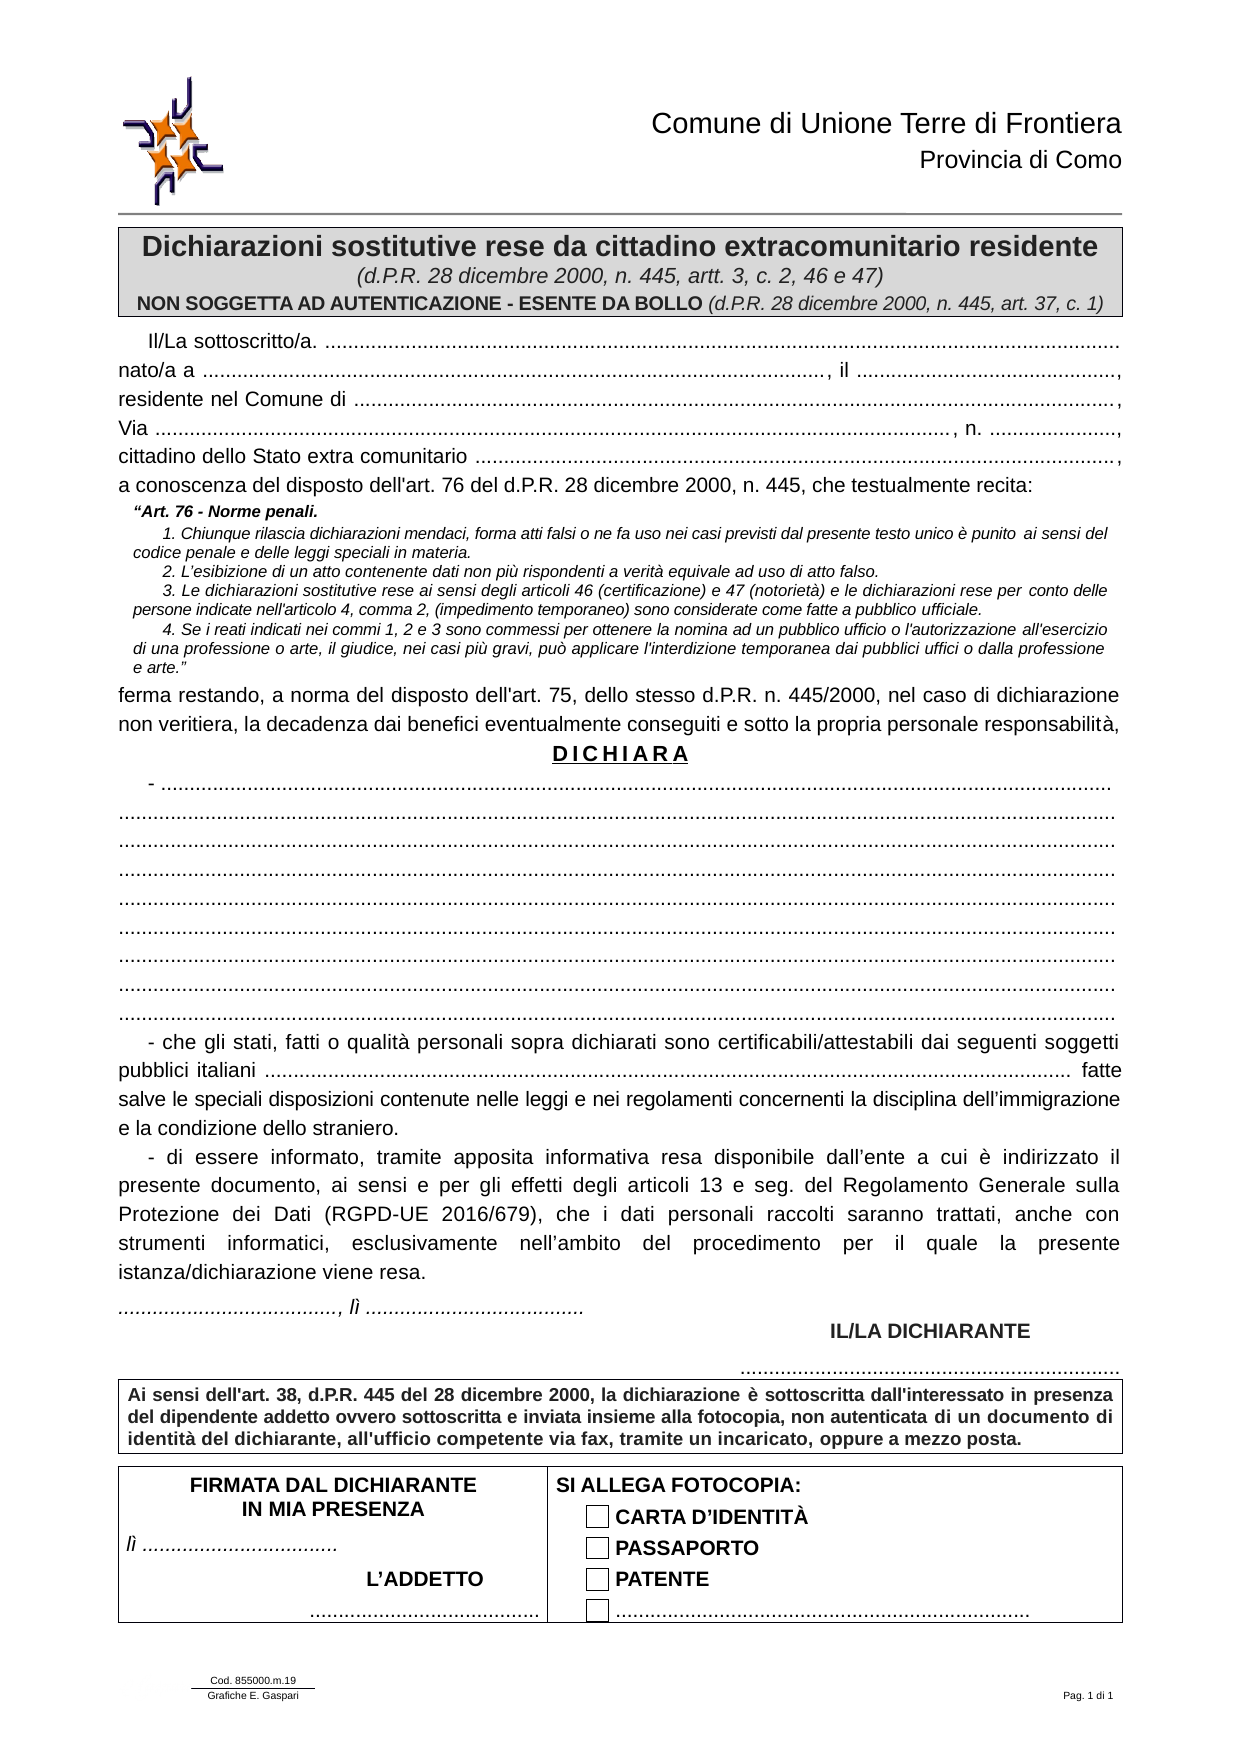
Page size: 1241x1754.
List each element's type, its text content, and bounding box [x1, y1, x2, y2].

table_header Dichiarazioni sostitutive rese da cittadino extracomunitario residente (d.P.R. 28 dicembre 2000, n. 445, artt. 3, c. 2, 46 e 47) NON SOGGETTA AD AUTENTICAZIONE - ESENTE DA BOLLO (d.P.R. 28 dicembre 2000, n. 445, art. 37, c. 1) [119, 228, 1122, 316]
text “Art. 76 - Norme penali. [133, 502, 1107, 521]
text ferma restando, a norma del disposto dell'art. 75, dello stesso d.P.R. n. 445/2000, nel caso di dichiarazione non veritiera, la decadenza dai benefici eventualmente conseguiti e sotto la propria personale responsabilità, [118, 683, 1122, 736]
table_header SI ALLEGA FOTOCOPIA: CARTA D’IDENTITÀ PASSAPORTO PATENTE ........................................................................ [548, 1467, 1122, 1622]
text .................................................................. [738, 1355, 1122, 1379]
text - di essere informato, tramite apposita informativa resa disponibile dall’ente a cui è indirizzato il presente documento, ai sensi e per gli effetti degli articoli 13 e seg. del Regolamento Generale sulla Protezione dei Dati (RGPD-UE 2016/679), che i dati personali raccolti saranno trattati, anche con strumenti informatici, esclusivamente nell’ambito del procedimento per il quale la presente istanza/dichiarazione viene resa. [118, 1144, 1122, 1283]
text Comune di Unione Terre di Frontiera [224, 106, 1122, 140]
text - ..................................................................................................................................................................... [118, 771, 1122, 795]
text ............................................................................................................................................................................. [118, 799, 1122, 823]
text 1. Chiunque rilascia dichiarazioni mendaci, forma atti falsi o ne fa uso nei casi previsti dal presente testo unico è punito ai sensi del codice penale e delle leggi speciali in materia. [133, 523, 1107, 562]
text 2. L’esibizione di un atto contenente dati non più rispondenti a verità equivale ad uso di atto falso. [133, 562, 1107, 581]
text DICHIARA [118, 741, 1122, 766]
text Provincia di Como [224, 145, 1122, 174]
picture [122, 76, 224, 207]
table_header FIRMATA DAL DICHIARANTE IN MIA PRESENZA lì .................................. L’ADDETTO ........................................ [119, 1467, 547, 1622]
text ............................................................................................................................................................................. [118, 972, 1122, 996]
text IL/LA DICHIARANTE [738, 1318, 1122, 1342]
text ............................................................................................................................................................................. [118, 886, 1122, 910]
text ............................................................................................................................................................................. [118, 914, 1122, 938]
text ............................................................................................................................................................................. [118, 857, 1122, 881]
text - che gli stati, fatti o qualità personali sopra dichiarati sono certificabili/attestabili dai seguenti soggetti pubblici italiani ............................................................................................................................................ fatte salve le speciali disposizioni contenute nelle leggi e nei regolamenti concernenti la disciplina dell’immigrazione e la condizione dello straniero. [118, 1029, 1122, 1140]
text ......................................, lì ...................................... [118, 1294, 1122, 1318]
text ............................................................................................................................................................................. [118, 943, 1122, 967]
text ............................................................................................................................................................................. [118, 828, 1122, 852]
text 3. Le dichiarazioni sostitutive rese ai sensi degli articoli 46 (certificazione) e 47 (notorietà) e le dichiarazioni rese per conto delle persone indicate nell'articolo 4, comma 2, (impedimento temporaneo) sono considerate come fatte a pubblico ufficiale. [133, 581, 1107, 619]
table_header Ai sensi dell'art. 38, d.P.R. 445 del 28 dicembre 2000, la dichiarazione è sottoscritta dall'interessato in presenza del dipendente addetto ovvero sottoscritta e inviata insieme alla fotocopia, non autenticata di un documento di identità del dichiarante, all'ufficio competente via fax, tramite un incaricato, oppure a mezzo posta. [119, 1380, 1122, 1453]
text ............................................................................................................................................................................. [118, 1001, 1122, 1025]
text Il/La sottoscritto/a. .......................................................................................................................................... nato/a a ............................................................................................................, il ............................................., residente nel Comune di ...................................................................................................................................., Via .........................................................................................................................................., n. ......................, cittadino dello Stato extra comunitario ..............................................................................................................., a conoscenza del disposto dell'art. 76 del d.P.R. 28 dicembre 2000, n. 445, che testualmente recita: [118, 329, 1122, 497]
text 4. Se i reati indicati nei commi 1, 2 e 3 sono commessi per ottenere la nomina ad un pubblico ufficio o l'autorizzazione all'esercizio di una professione o arte, il giudice, nei casi più gravi, può applicare l'interdizione temporanea dai pubblici uffici o dalla professione e arte.” [133, 619, 1107, 677]
